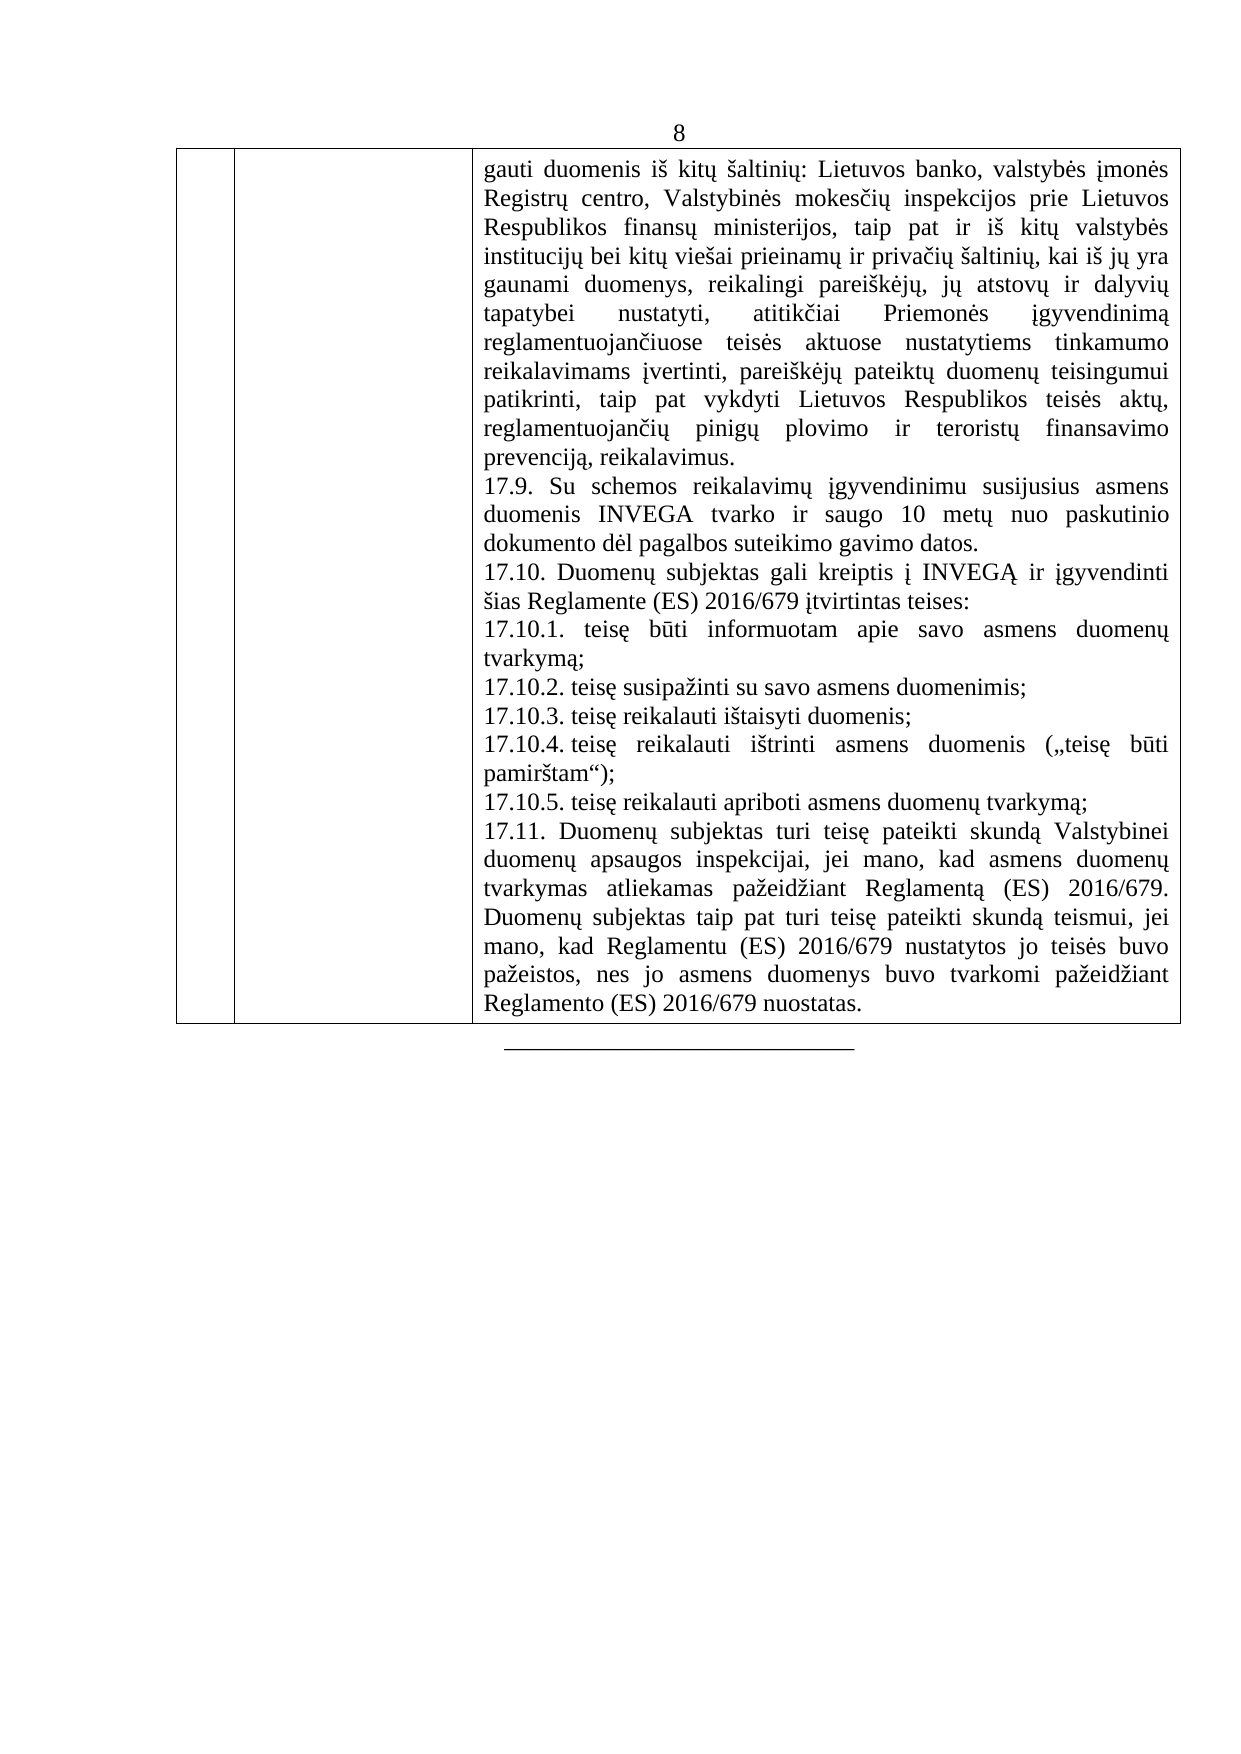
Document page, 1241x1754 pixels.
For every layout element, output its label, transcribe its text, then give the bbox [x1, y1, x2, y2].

text ____________________________ [177, 1024, 1181, 1053]
table_cell gauti duomenis iš kitų šaltinių: Lietuvos banko, valstybės įmonės Registrų centro, Valstybinės mokesčių inspekcijos prie Lietuvos Respublikos finansų ministerijos, taip pat ir iš kitų valstybės institucijų bei kitų viešai prieinamų ir privačių šaltinių, kai iš jų yra gaunami duomenys, reikalingi pareiškėjų, jų atstovų ir dalyvių tapatybei nustatyti, atitikčiai Priemonės įgyvendinimą reglamentuojančiuose teisės aktuose nustatytiems tinkamumo reikalavimams įvertinti, pareiškėjų pateiktų duomenų teisingumui patikrinti, taip pat vykdyti Lietuvos Respublikos teisės aktų, reglamentuojančių pinigų plovimo ir teroristų finansavimo prevenciją, reikalavimus. 17.9. Su schemos reikalavimų įgyvendinimu susijusius asmens duomenis INVEGA tvarko ir saugo 10 metų nuo paskutinio dokumento dėl pagalbos suteikimo gavimo datos. 17.10. Duomenų subjektas gali kreiptis į INVEGĄ ir įgyvendinti šias Reglamente (ES) 2016/679 įtvirtintas teises: 17.10.1. teisę būti informuotam apie savo asmens duomenų tvarkymą; 17.10.2. teisę susipažinti su savo asmens duomenimis; 17.10.3. teisę reikalauti ištaisyti duomenis; 17.10.4. teisę reikalauti ištrinti asmens duomenis („teisę būti pamirštam“); 17.10.5. teisę reikalauti apriboti asmens duomenų tvarkymą; 17.11. Duomenų subjektas turi teisę pateikti skundą Valstybinei duomenų apsaugos inspekcijai, jei mano, kad asmens duomenų tvarkymas atliekamas pažeidžiant Reglamentą (ES) 2016/679. Duomenų subjektas taip pat turi teisę pateikti skundą teismui, jei mano, kad Reglamentu (ES) 2016/679 nustatytos jo teisės buvo pažeistos, nes jo asmens duomenys buvo tvarkomi pažeidžiant Reglamento (ES) 2016/679 nuostatas. [473, 149, 1180, 1023]
table_cell [235, 149, 472, 1023]
table_cell [177, 149, 234, 1023]
